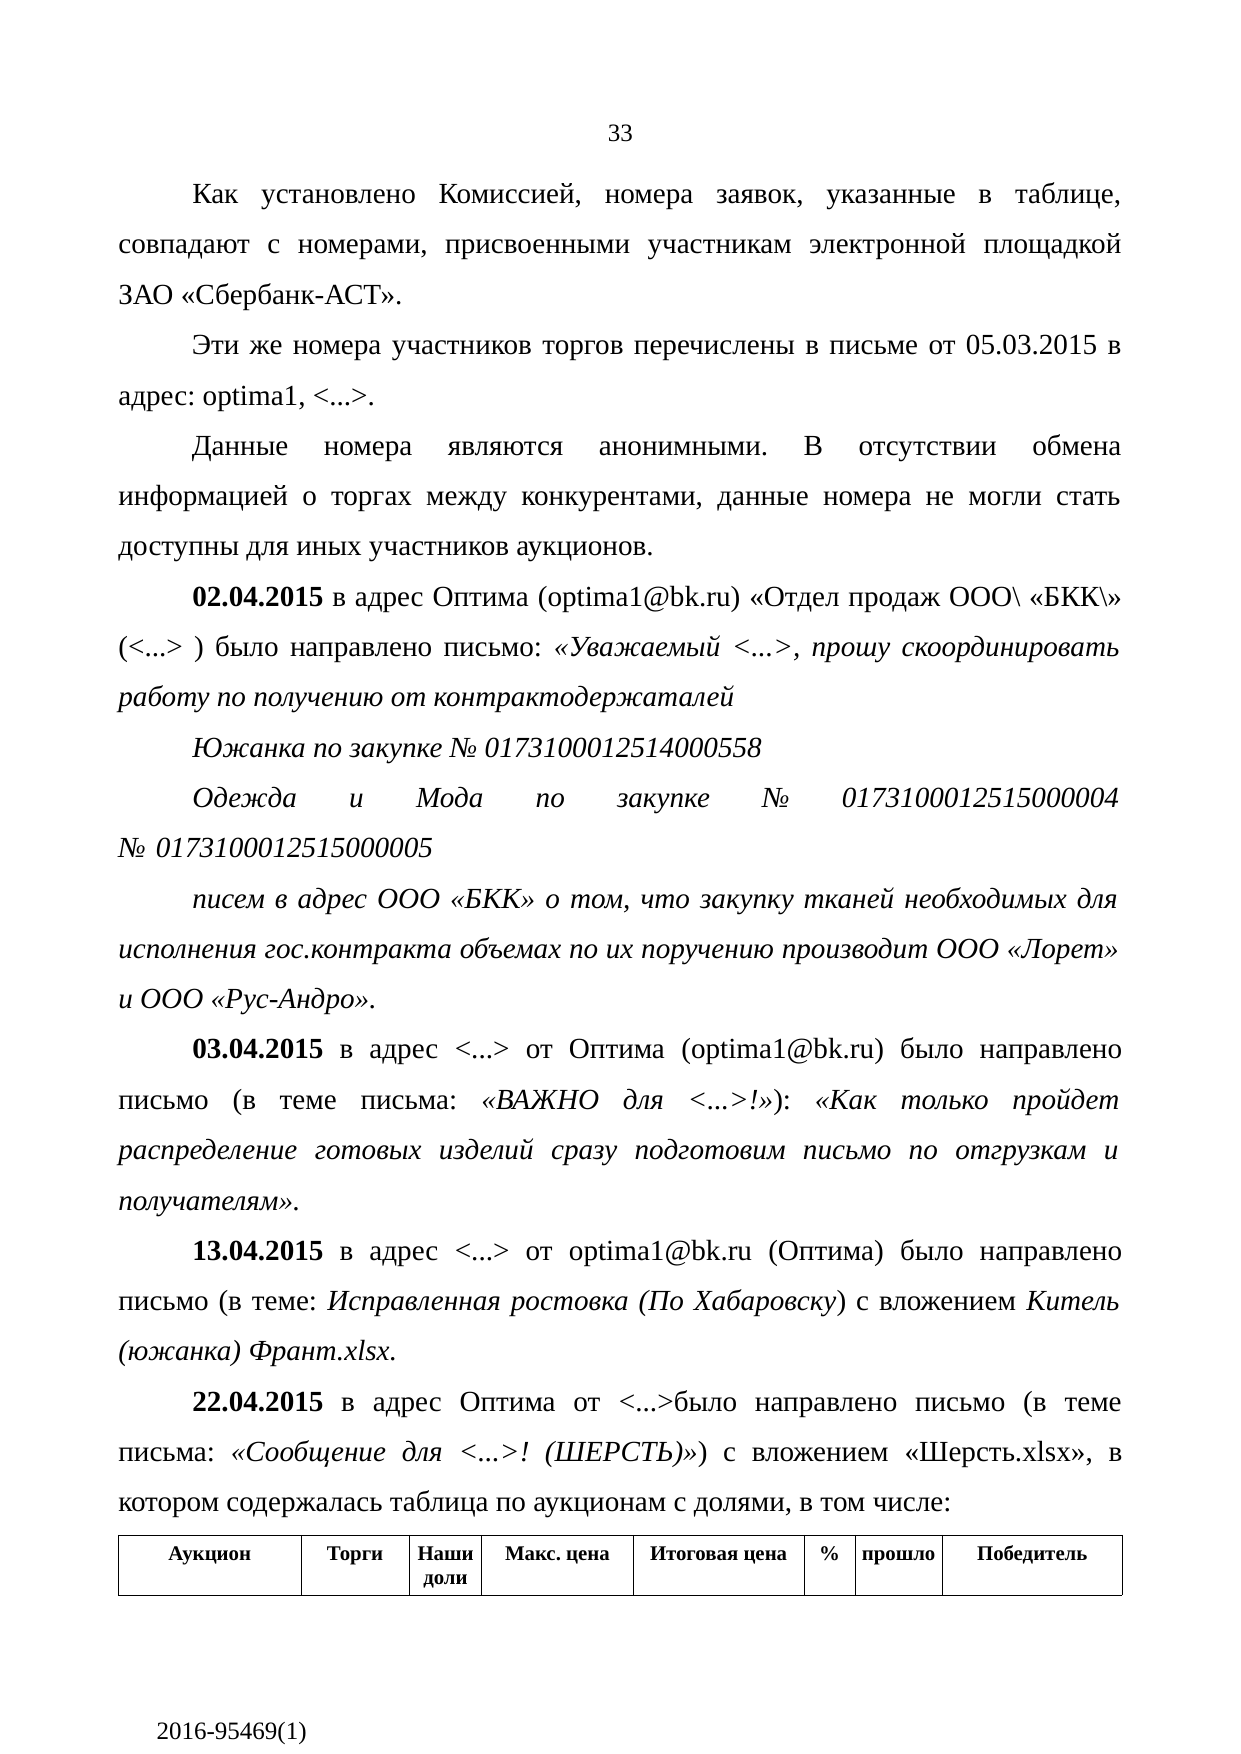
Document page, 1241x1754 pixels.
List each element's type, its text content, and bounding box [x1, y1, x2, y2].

table_header Победитель [943, 1536, 1122, 1594]
table_header % [805, 1536, 855, 1594]
text 22.04.2015 в адрес Оптима от <...>было направлено письмо (в теме письма: «Сообщение для <...>! (ШЕРСТЬ)») с вложением «Шерсть.xlsx», в котором содержалась таблица по аукционам с долями, в том числе: [118, 1384, 1122, 1518]
text Одежда и Мода по закупке № 0173100012515000004 № 0173100012515000005 [118, 780, 1122, 864]
table_header Итоговая цена [634, 1536, 804, 1594]
table_header прошло [856, 1536, 942, 1594]
text Как установлено Комиссией, номера заявок, указанные в таблице, совпадают с номерами, присвоенными участникам электронной площадкой ЗАО «Сбербанк-АСТ». [118, 176, 1122, 311]
text 03.04.2015 в адрес <...> от Оптима (optima1@bk.ru) было направлено письмо (в теме письма: «ВАЖНО для <...>!»): «Как только пройдет распределение готовых изделий сразу подготовим письмо по отгрузкам и получателям». [118, 1032, 1122, 1216]
text 13.04.2015 в адрес <...> от optima1@bk.ru (Оптима) было направлено письмо (в теме: Исправленная ростовка (По Хабаровску) с вложением Китель (южанка) Франт.xlsx. [118, 1233, 1122, 1367]
table_header Макс. цена [482, 1536, 633, 1594]
table_header Торги [302, 1536, 409, 1594]
text Эти же номера участников торгов перечислены в письме от 05.03.2015 в адрес: optima1, <...>. [118, 327, 1122, 411]
table_header Аукцион [119, 1536, 301, 1594]
table_header Наши доли [410, 1536, 481, 1594]
text писем в адрес ООО «БКК» о том, что закупку тканей необходимых для исполнения гос.контракта объемах по их поручению производит ООО «Лорет» и ООО «Рус-Андро». [118, 881, 1122, 1015]
text Данные номера являются анонимными. В отсутствии обмена информацией о торгах между конкурентами, данные номера не могли стать доступны для иных участников аукционов. [118, 428, 1122, 562]
text 02.04.2015 в адрес Оптима (optima1@bk.ru) «Отдел продаж ООО\ «БКК\» (<...> ) было направлено письмо: «Уважаемый <...>, прошу скоординировать работу по получению от контрактодержаталей [118, 579, 1122, 713]
text Южанка по закупке № 0173100012514000558 [118, 730, 1122, 763]
